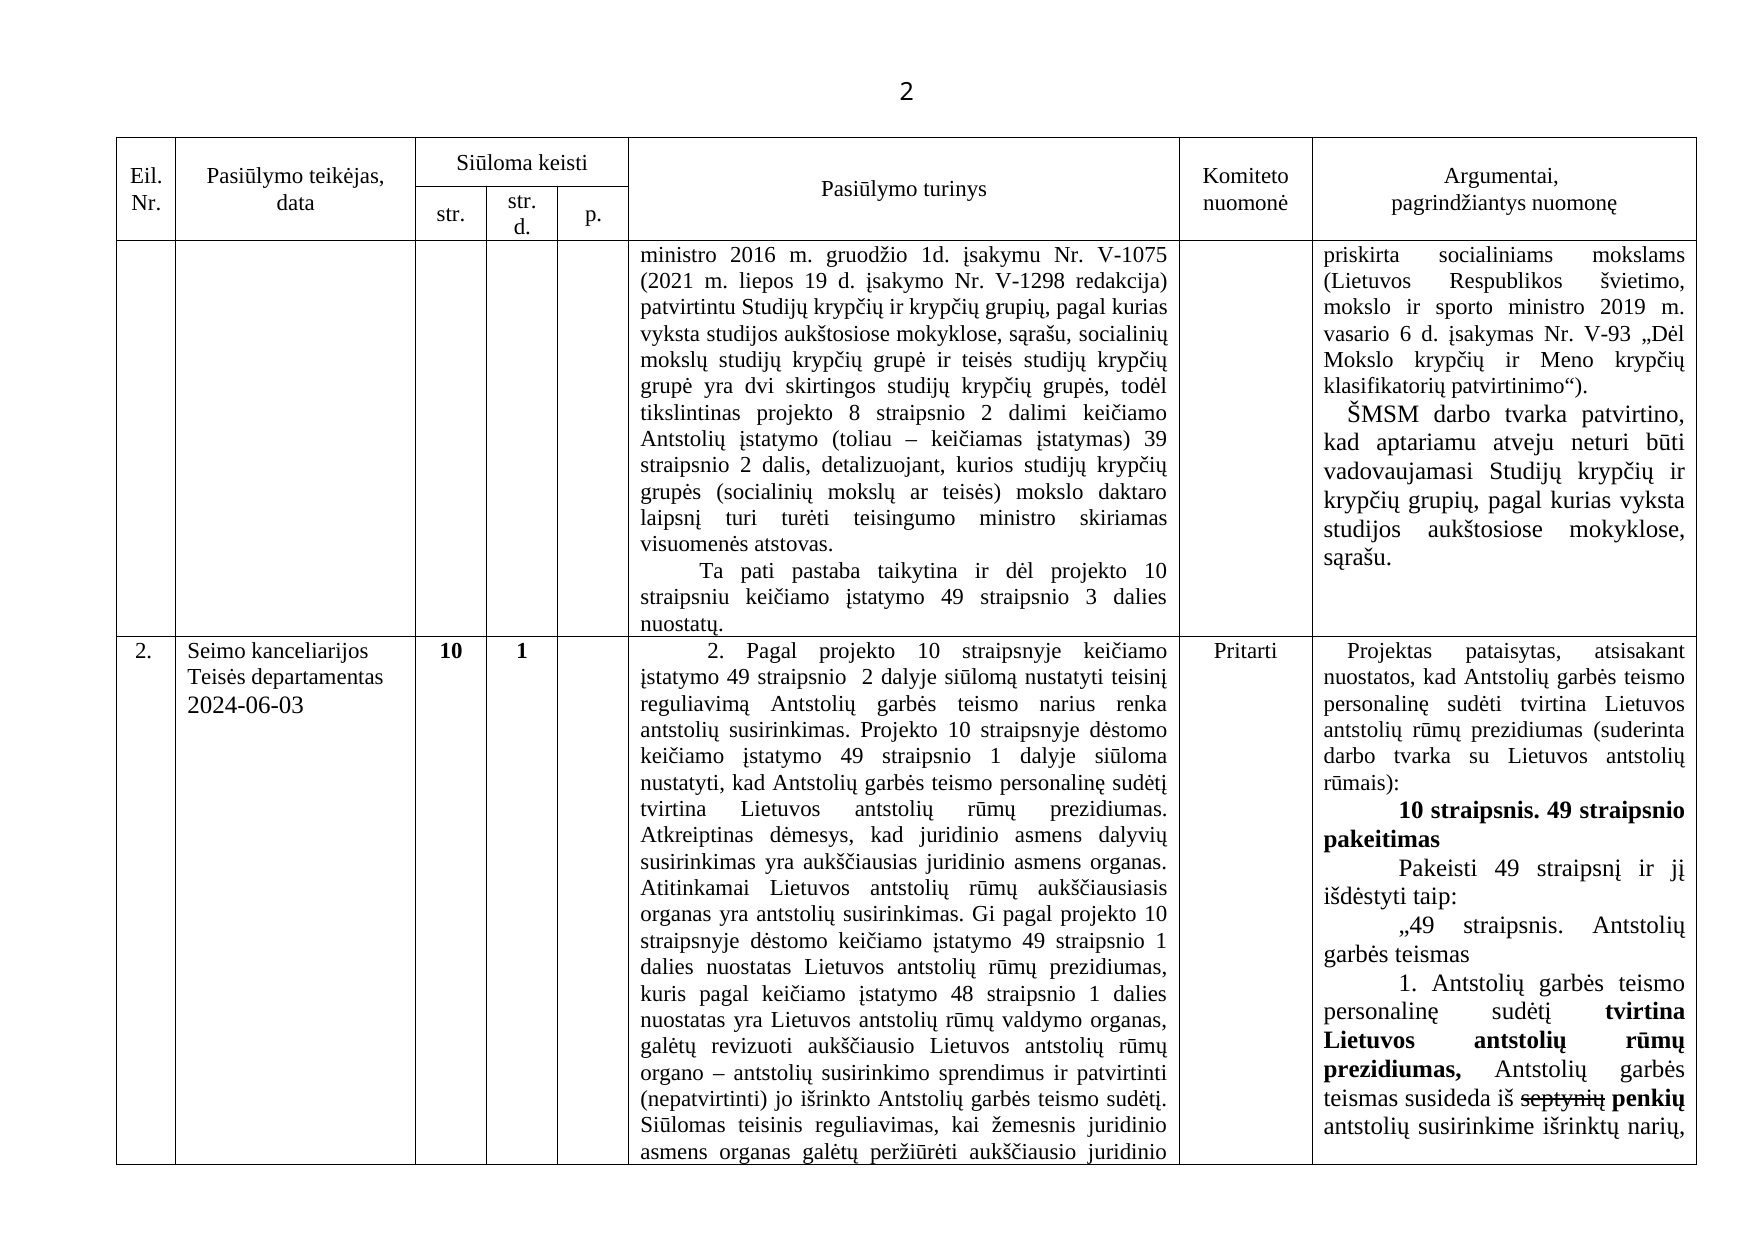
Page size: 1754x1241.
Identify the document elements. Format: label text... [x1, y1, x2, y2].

table_cell Projektas pataisytas, atsisakant nuostatos, kad Antstolių garbės teismo personalinę sudėti tvirtina Lietuvos antstolių rūmų prezidiumas (suderinta darbo tvarka su Lietuvos antstolių rūmais): 10 straipsnis. 49 straipsnio pakeitimas Pakeisti 49 straipsnį ir jį išdėstyti taip: „49 straipsnis. Antstolių garbės teismas 1. Antstolių garbės teismo personalinę sudėtį tvirtina Lietuvos antstolių rūmų prezidiumas, Antstolių garbės teismas susideda iš septynių penkių antstolių susirinkime išrinktų narių, [1313, 637, 1696, 1164]
table_cell [487, 241, 557, 636]
table_header Eil. Nr. [117, 138, 175, 239]
table_cell 10 [416, 637, 486, 1164]
table_header Siūloma keisti [416, 138, 628, 186]
table_cell Pritarti [1180, 637, 1312, 1164]
table_cell ministro 2016 m. gruodžio 1d. įsakymu Nr. V-1075 (2021 m. liepos 19 d. įsakymo Nr. V-1298 redakcija) patvirtintu Studijų krypčių ir krypčių grupių, pagal kurias vyksta studijos aukštosiose mokyklose, sąrašu, socialinių mokslų studijų krypčių grupė ir teisės studijų krypčių grupė yra dvi skirtingos studijų krypčių grupės, todėl tikslintinas projekto 8 straipsnio 2 dalimi keičiamo Antstolių įstatymo (toliau – keičiamas įstatymas) 39 straipsnio 2 dalis, detalizuojant, kurios studijų krypčių grupės (socialinių mokslų ar teisės) mokslo daktaro laipsnį turi turėti teisingumo ministro skiriamas visuomenės atstovas. Ta pati pastaba taikytina ir dėl projekto 10 straipsniu keičiamo įstatymo 49 straipsnio 3 dalies nuostatų. [629, 241, 1179, 636]
table_cell str. d. [487, 187, 557, 239]
table_header Argumentai, pagrindžiantys nuomonę [1313, 138, 1696, 239]
table_cell [558, 637, 628, 1164]
table_cell str. [416, 187, 486, 239]
table_cell 2. [117, 637, 175, 1164]
table_cell priskirta socialiniams mokslams (Lietuvos Respublikos švietimo, mokslo ir sporto ministro 2019 m. vasario 6 d. įsakymas Nr. V-93 „Dėl Mokslo krypčių ir Meno krypčių klasifikatorių patvirtinimo“). ŠMSM darbo tvarka patvirtino, kad aptariamu atveju neturi būti vadovaujamasi Studijų krypčių ir krypčių grupių, pagal kurias vyksta studijos aukštosiose mokyklose, sąrašu. [1313, 241, 1696, 636]
table_cell [117, 241, 175, 636]
table_cell 1 [487, 637, 557, 1164]
table_header Komiteto nuomonė [1180, 138, 1312, 239]
table_cell 2. Pagal projekto 10 straipsnyje keičiamo įstatymo 49 straipsnio 2 dalyje siūlomą nustatyti teisinį reguliavimą Antstolių garbės teismo narius renka antstolių susirinkimas. Projekto 10 straipsnyje dėstomo keičiamo įstatymo 49 straipsnio 1 dalyje siūloma nustatyti, kad Antstolių garbės teismo personalinę sudėtį tvirtina Lietuvos antstolių rūmų prezidiumas. Atkreiptinas dėmesys, kad juridinio asmens dalyvių susirinkimas yra aukščiausias juridinio asmens organas. Atitinkamai Lietuvos antstolių rūmų aukščiausiasis organas yra antstolių susirinkimas. Gi pagal projekto 10 straipsnyje dėstomo keičiamo įstatymo 49 straipsnio 1 dalies nuostatas Lietuvos antstolių rūmų prezidiumas, kuris pagal keičiamo įstatymo 48 straipsnio 1 dalies nuostatas yra Lietuvos antstolių rūmų valdymo organas, galėtų revizuoti aukščiausio Lietuvos antstolių rūmų organo – antstolių susirinkimo sprendimus ir patvirtinti (nepatvirtinti) jo išrinkto Antstolių garbės teismo sudėtį. Siūlomas teisinis reguliavimas, kai žemesnis juridinio asmens organas galėtų peržiūrėti aukščiausio juridinio [629, 637, 1179, 1164]
table_header Pasiūlymo turinys [629, 138, 1179, 239]
table_cell [558, 241, 628, 636]
table_cell p. [558, 187, 628, 239]
table_cell [1180, 241, 1312, 636]
table_cell Seimo kanceliarijos Teisės departamentas 2024-06-03 [176, 637, 415, 1164]
table_cell [416, 241, 486, 636]
table_header Pasiūlymo teikėjas, data [176, 138, 415, 239]
table_cell [176, 241, 415, 636]
